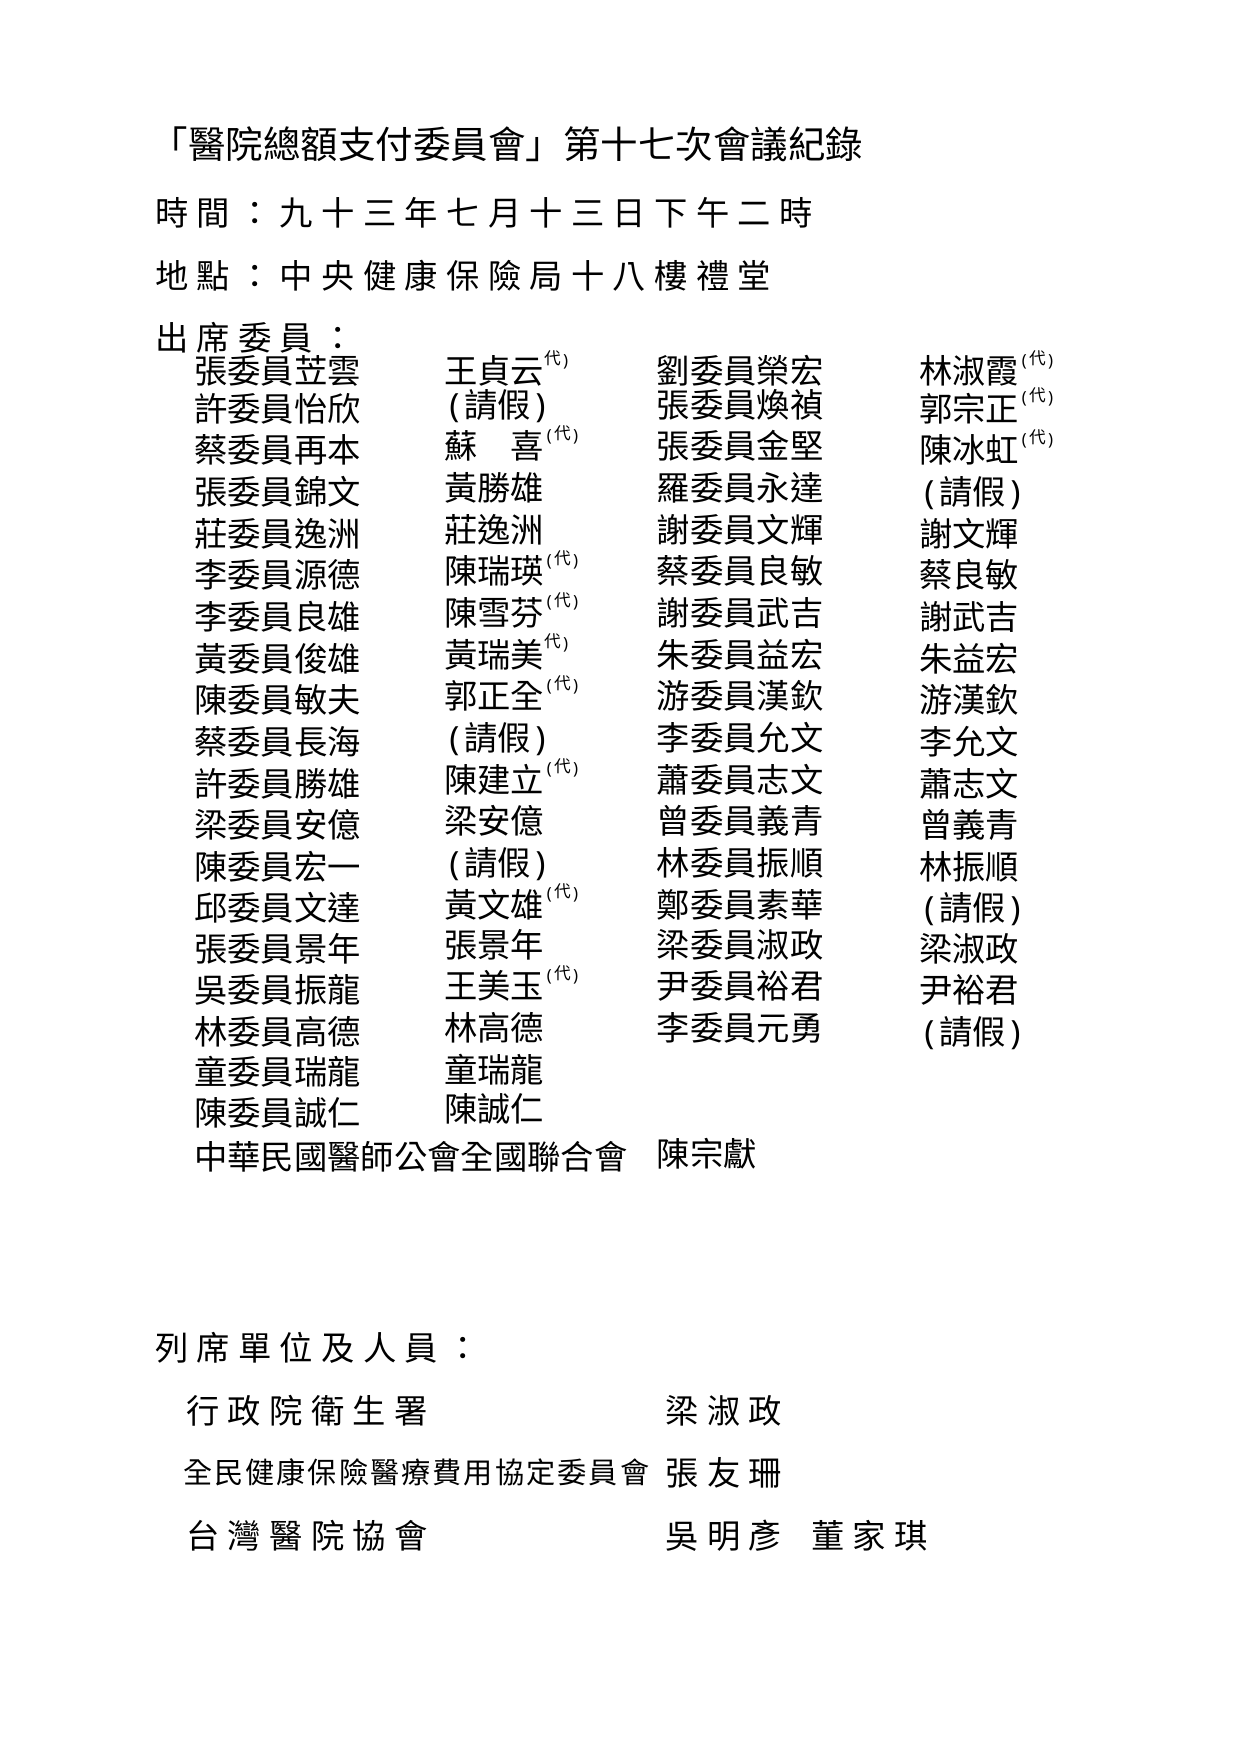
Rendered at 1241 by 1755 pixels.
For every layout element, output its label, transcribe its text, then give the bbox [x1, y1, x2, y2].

table_cell [804, 1430, 966, 1492]
table_cell 蘇 喜(代) [441, 432, 653, 474]
table_cell [916, 1055, 1178, 1094]
table_cell 陳委員宏一 [191, 849, 441, 890]
table_cell 蔡委員長海 [191, 724, 441, 765]
table_cell 陳誠仁 [441, 1094, 653, 1136]
table_cell 羅委員永達 [654, 474, 916, 515]
table_cell 陳建立(代) [441, 765, 653, 807]
table_cell 郭正全(代) [441, 682, 653, 724]
table_cell 蕭志文 [916, 765, 1178, 807]
table_header 行政院衛生署 [179, 1367, 653, 1429]
table_cell [1160, 1136, 1178, 1179]
table_cell 蔡委員良敏 [654, 557, 916, 599]
table_header 劉委員榮宏 [654, 357, 916, 390]
table_cell 張委員金堅 [654, 432, 916, 474]
table_header 梁淑政 [654, 1367, 803, 1429]
table_cell 李委員良雄 [191, 599, 441, 640]
table_cell 李委員源德 [191, 557, 441, 599]
table_cell 王美玉(代) [441, 972, 653, 1014]
table_cell 許委員怡欣 [191, 390, 441, 432]
table_cell 陳宗獻 [654, 1136, 1160, 1179]
table_cell 謝文輝 [916, 515, 1178, 557]
table_cell 鄭委員素華 [654, 890, 916, 930]
table_cell [916, 1094, 1178, 1136]
text 出席委員： [151, 294, 1119, 357]
text 地點：中央健康保險局十八樓禮堂 [151, 232, 1119, 294]
table_cell 梁淑政 [916, 930, 1178, 972]
table_cell 童委員瑞龍 [191, 1055, 441, 1094]
table_cell 尹裕君 [916, 972, 1178, 1014]
table_cell 吳委員振龍 [191, 972, 441, 1014]
table_cell 張委員煥禎 [654, 390, 916, 432]
table_header [804, 1367, 966, 1429]
table_cell 張委員景年 [191, 930, 441, 972]
table_cell 林委員振順 [654, 849, 916, 890]
table_cell 梁委員淑政 [654, 930, 916, 972]
table_cell [966, 1492, 1116, 1554]
table_cell 林高德 [441, 1014, 653, 1055]
table_cell 童瑞龍 [441, 1055, 653, 1094]
table_cell 黃文雄(代) [441, 890, 653, 930]
table_cell 全民健康保險醫療費用協定委員會 [179, 1430, 653, 1492]
table_header 林淑霞(代) [916, 357, 1178, 390]
table_cell (請假) [441, 724, 653, 765]
table_cell 黃勝雄 [441, 474, 653, 515]
table_cell (請假) [916, 1014, 1178, 1055]
text 時間：九十三年七月十三日下午二時 [151, 169, 1119, 232]
table_cell 黃瑞美代) [441, 640, 653, 682]
table_cell 中華民國醫師公會全國聯合會 [191, 1136, 653, 1179]
table_cell 陳委員誠仁 [191, 1094, 441, 1136]
table_header [966, 1367, 1116, 1429]
table_cell 董家琪 [804, 1492, 966, 1554]
table_cell 朱委員益宏 [654, 640, 916, 682]
table_cell 李委員元勇 [654, 1014, 916, 1055]
table_cell 台灣醫院協會 [179, 1492, 653, 1554]
table_cell (請假) [441, 849, 653, 890]
table_cell 梁委員安億 [191, 807, 441, 849]
table_cell 郭宗正(代) [916, 390, 1178, 432]
table_cell 張委員錦文 [191, 474, 441, 515]
text 「醫院總額支付委員會」第十七次會議紀錄 [151, 115, 1072, 169]
table_cell 蔡委員再本 [191, 432, 441, 474]
text 列席單位及人員： [151, 1304, 1119, 1367]
table_cell 林委員高德 [191, 1014, 441, 1055]
table_cell 梁安億 [441, 807, 653, 849]
table_cell [966, 1430, 1116, 1492]
table_cell 莊逸洲 [441, 515, 653, 557]
table_cell 林振順 [916, 849, 1178, 890]
table_cell (請假) [916, 474, 1178, 515]
table_cell 謝委員文輝 [654, 515, 916, 557]
table_cell 莊委員逸洲 [191, 515, 441, 557]
table_cell 陳瑞瑛(代) [441, 557, 653, 599]
table_cell [654, 1094, 916, 1136]
table_cell (請假) [441, 390, 653, 432]
table_cell 張景年 [441, 930, 653, 972]
table_cell 曾義青 [916, 807, 1178, 849]
table_cell 張友珊 [654, 1430, 803, 1492]
table_cell 陳委員敏夫 [191, 682, 441, 724]
table_cell 游委員漢欽 [654, 682, 916, 724]
table_cell [654, 1055, 916, 1094]
table_cell 吳明彥 [654, 1492, 803, 1554]
table_cell 黃委員俊雄 [191, 640, 441, 682]
table_cell 邱委員文達 [191, 890, 441, 930]
table_cell 尹委員裕君 [654, 972, 916, 1014]
table_cell 曾委員義青 [654, 807, 916, 849]
table_header 張委員苙雲 [191, 357, 441, 390]
table_cell 陳雪芬(代) [441, 599, 653, 640]
table_header 王貞云代) [441, 357, 653, 390]
table_cell 許委員勝雄 [191, 765, 441, 807]
table_cell 蕭委員志文 [654, 765, 916, 807]
table_cell 謝委員武吉 [654, 599, 916, 640]
table_cell 游漢欽 [916, 682, 1178, 724]
table_cell 李允文 [916, 724, 1178, 765]
table_cell 謝武吉 [916, 599, 1178, 640]
table_cell 陳冰虹(代) [916, 432, 1178, 474]
table_cell 李委員允文 [654, 724, 916, 765]
table_cell (請假) [916, 890, 1178, 930]
table_cell 朱益宏 [916, 640, 1178, 682]
table_cell 蔡良敏 [916, 557, 1178, 599]
